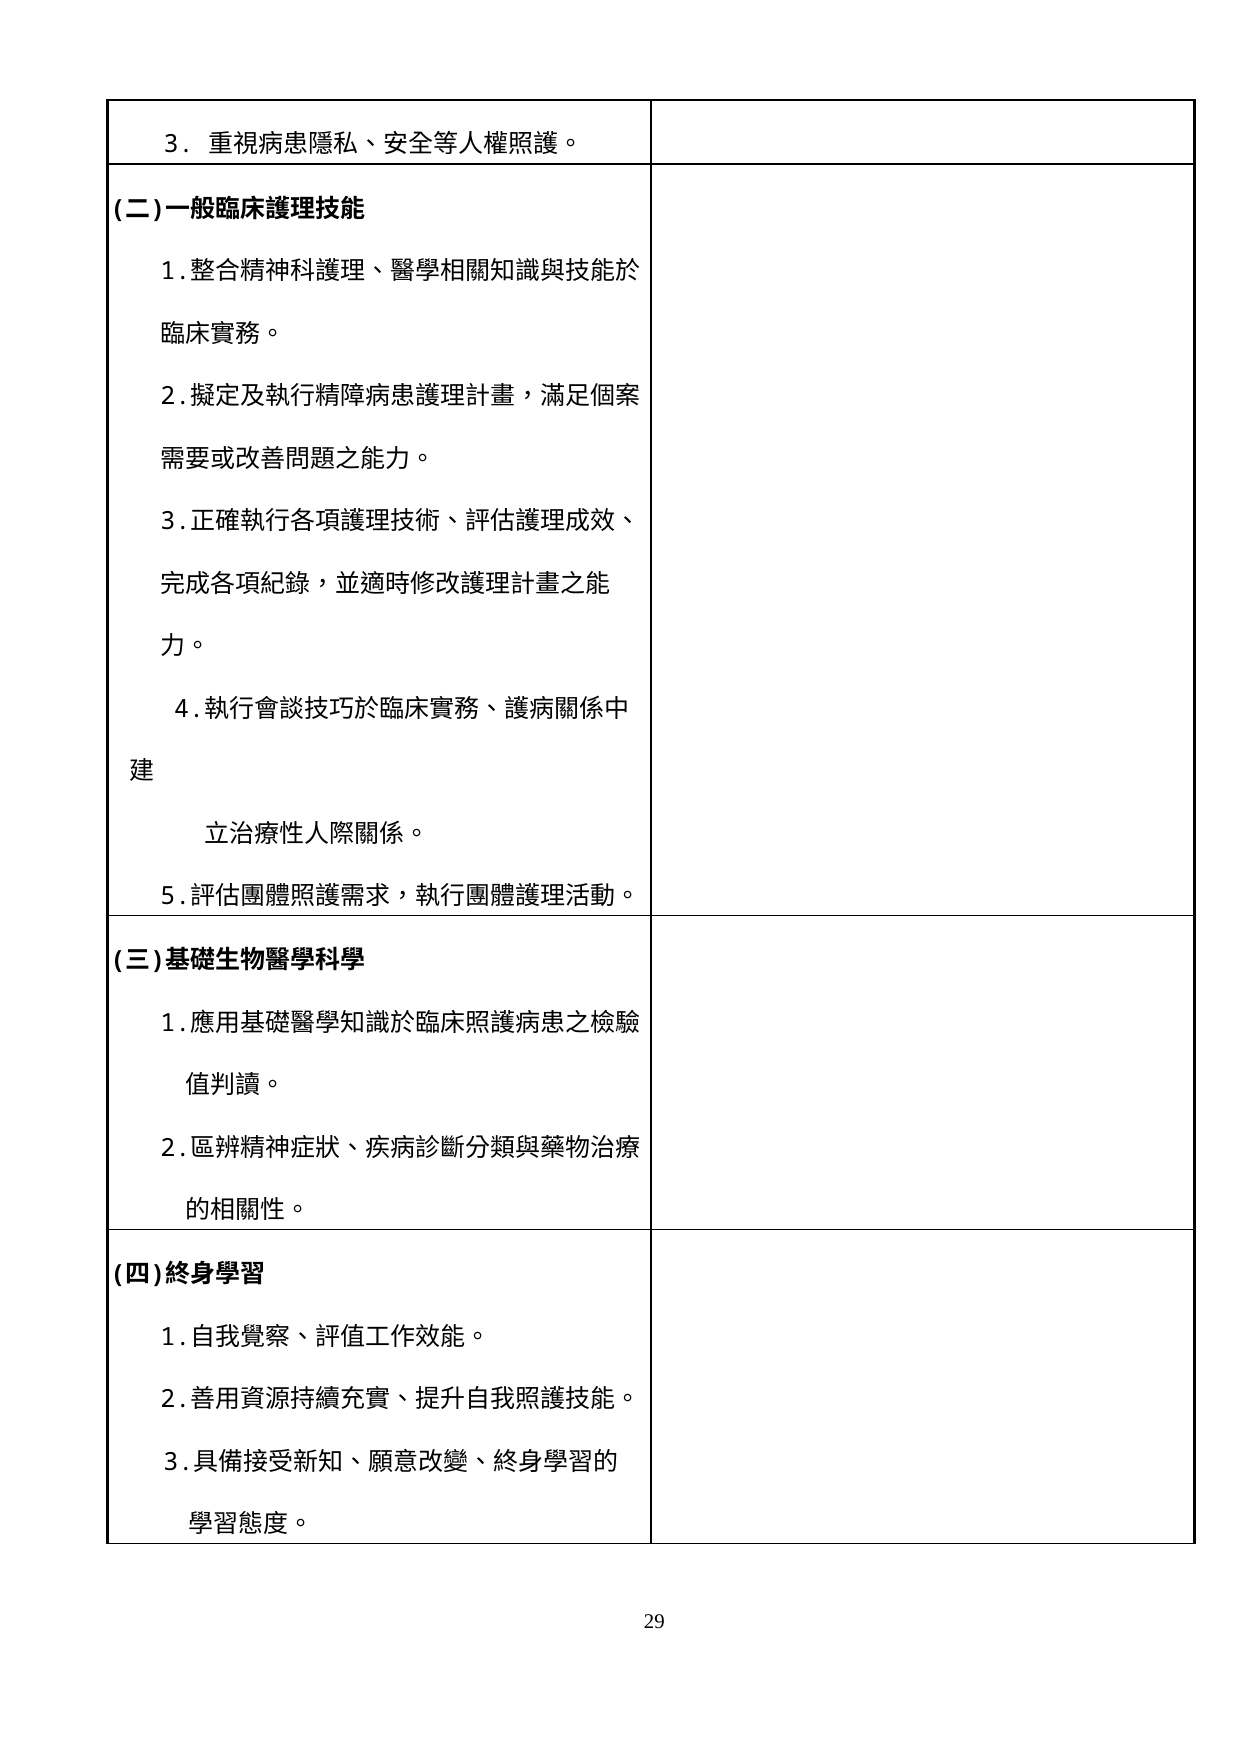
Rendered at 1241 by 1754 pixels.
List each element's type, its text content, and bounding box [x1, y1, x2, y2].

table_cell 3. 重視病患隱私、安全等人權照護。 [109, 101, 650, 163]
table_cell (二)一般臨床護理技能 1.整合精神科護理、醫學相關知識與技能於 臨床實務。 2.擬定及執行精障病患護理計畫，滿足個案 需要或改善問題之能力。 3.正確執行各項護理技術、評估護理成效、 完成各項紀錄，並適時修改護理計畫之能 力。 4.執行會談技巧於臨床實務、護病關係中建 立治療性人際關係。 5.評估團體照護需求，執行團體護理活動。 [109, 165, 650, 914]
table_cell [652, 1230, 1193, 1543]
table_cell [652, 101, 1193, 163]
table_cell (三)基礎生物醫學科學 1.應用基礎醫學知識於臨床照護病患之檢驗 值判讀。 2.區辨精神症狀、疾病診斷分類與藥物治療的相關性。 [109, 916, 650, 1228]
table_cell (四)終身學習 1.自我覺察、評值工作效能。 2.善用資源持續充實、提升自我照護技能。 3.具備接受新知、願意改變、終身學習的 學習態度。 [109, 1230, 650, 1543]
table_cell [652, 916, 1193, 1228]
table_cell [652, 165, 1193, 914]
